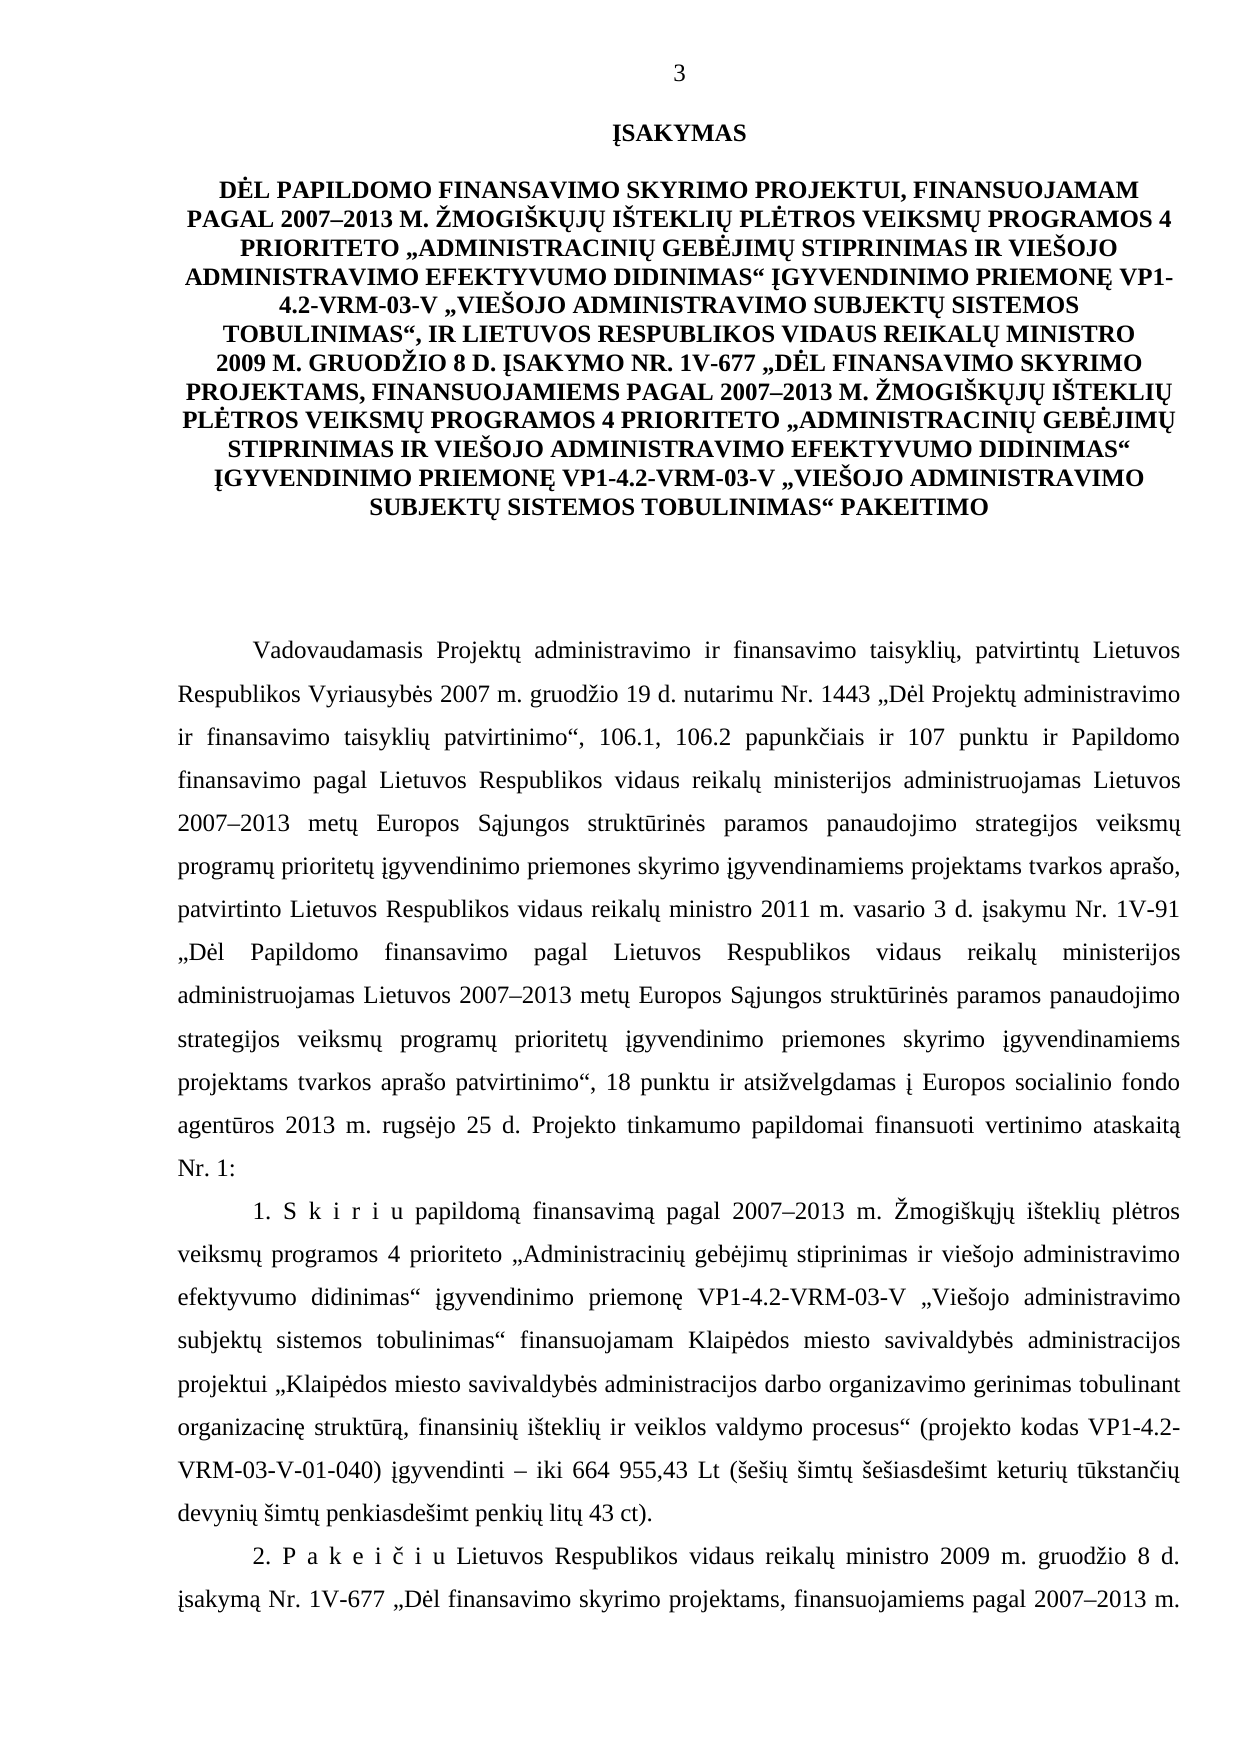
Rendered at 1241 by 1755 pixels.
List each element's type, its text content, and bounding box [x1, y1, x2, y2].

text DĖL PAPILDOMO FINANSAVIMO SKYRIMO PROJEKTUI, FINANSUOJAMAM PAGAL 2007–2013 M. ŽMOGIŠKŲJŲ IŠTEKLIŲ PLĖTROS VEIKSMŲ PROGRAMOS 4 PRIORITETO „ADMINISTRACINIŲ GEBĖJIMŲ STIPRINIMAS IR VIEŠOJO ADMINISTRAVIMO EFEKTYVUMO DIDINIMAS“ ĮGYVENDINIMO PRIEMONĘ VP1-4.2-VRM-03-V „VIEŠOJO ADMINISTRAVIMO SUBJEKTŲ SISTEMOS TOBULINIMAS“, IR LIETUVOS RESPUBLIKOS VIDAUS REIKALŲ MINISTRO 2009 M. GRUODŽIO 8 D. ĮSAKYMO NR. 1V-677 „DĖL FINANSAVIMO SKYRIMO PROJEKTAMS, FINANSUOJAMIEMS PAGAL 2007–2013 M. ŽMOGIŠKŲJŲ IŠTEKLIŲ PLĖTROS VEIKSMŲ PROGRAMOS 4 PRIORITETO „ADMINISTRACINIŲ GEBĖJIMŲ STIPRINIMAS IR VIEŠOJO ADMINISTRAVIMO EFEKTYVUMO DIDINIMAS“ ĮGYVENDINIMO PRIEMONĘ VP1-4.2-VRM-03-V „VIEŠOJO ADMINISTRAVIMO SUBJEKTŲ SISTEMOS TOBULINIMAS“ PAKEITIMO [177, 176, 1181, 521]
text 1. S k i r i u papildomą finansavimą pagal 2007–2013 m. Žmogiškųjų išteklių plėtros veiksmų programos 4 prioriteto „Administracinių gebėjimų stiprinimas ir viešojo administravimo efektyvumo didinimas“ įgyvendinimo priemonę VP1-4.2-VRM-03-V „Viešojo administravimo subjektų sistemos tobulinimas“ finansuojamam Klaipėdos miesto savivaldybės administracijos projektui „Klaipėdos miesto savivaldybės administracijos darbo organizavimo gerinimas tobulinant organizacinę struktūrą, finansinių išteklių ir veiklos valdymo procesus“ (projekto kodas VP1-4.2-VRM-03-V-01-040) įgyvendinti – iki 664 955,43 Lt (šešių šimtų šešiasdešimt keturių tūkstančių devynių šimtų penkiasdešimt penkių litų 43 ct). [177, 1196, 1181, 1527]
text 2. P a k e i č i u Lietuvos Respublikos vidaus reikalų ministro 2009 m. gruodžio 8 d. įsakymą Nr. 1V-677 „Dėl finansavimo skyrimo projektams, finansuojamiems pagal 2007–2013 m. [177, 1541, 1181, 1613]
text ĮSAKYMAS [177, 118, 1181, 147]
text Vadovaudamasis Projektų administravimo ir finansavimo taisyklių, patvirtintų Lietuvos Respublikos Vyriausybės 2007 m. gruodžio 19 d. nutarimu Nr. 1443 „Dėl Projektų administravimo ir finansavimo taisyklių patvirtinimo“, 106.1, 106.2 papunkčiais ir 107 punktu ir Papildomo finansavimo pagal Lietuvos Respublikos vidaus reikalų ministerijos administruojamas Lietuvos 2007–2013 metų Europos Sąjungos struktūrinės paramos panaudojimo strategijos veiksmų programų prioritetų įgyvendinimo priemones skyrimo įgyvendinamiems projektams tvarkos aprašo, patvirtinto Lietuvos Respublikos vidaus reikalų ministro 2011 m. vasario 3 d. įsakymu Nr. 1V-91 „Dėl Papildomo finansavimo pagal Lietuvos Respublikos vidaus reikalų ministerijos administruojamas Lietuvos 2007–2013 metų Europos Sąjungos struktūrinės paramos panaudojimo strategijos veiksmų programų prioritetų įgyvendinimo priemones skyrimo įgyvendinamiems projektams tvarkos aprašo patvirtinimo“, 18 punktu ir atsižvelgdamas į Europos socialinio fondo agentūros 2013 m. rugsėjo 25 d. Projekto tinkamumo papildomai finansuoti vertinimo ataskaitą Nr. 1: [177, 636, 1181, 1182]
